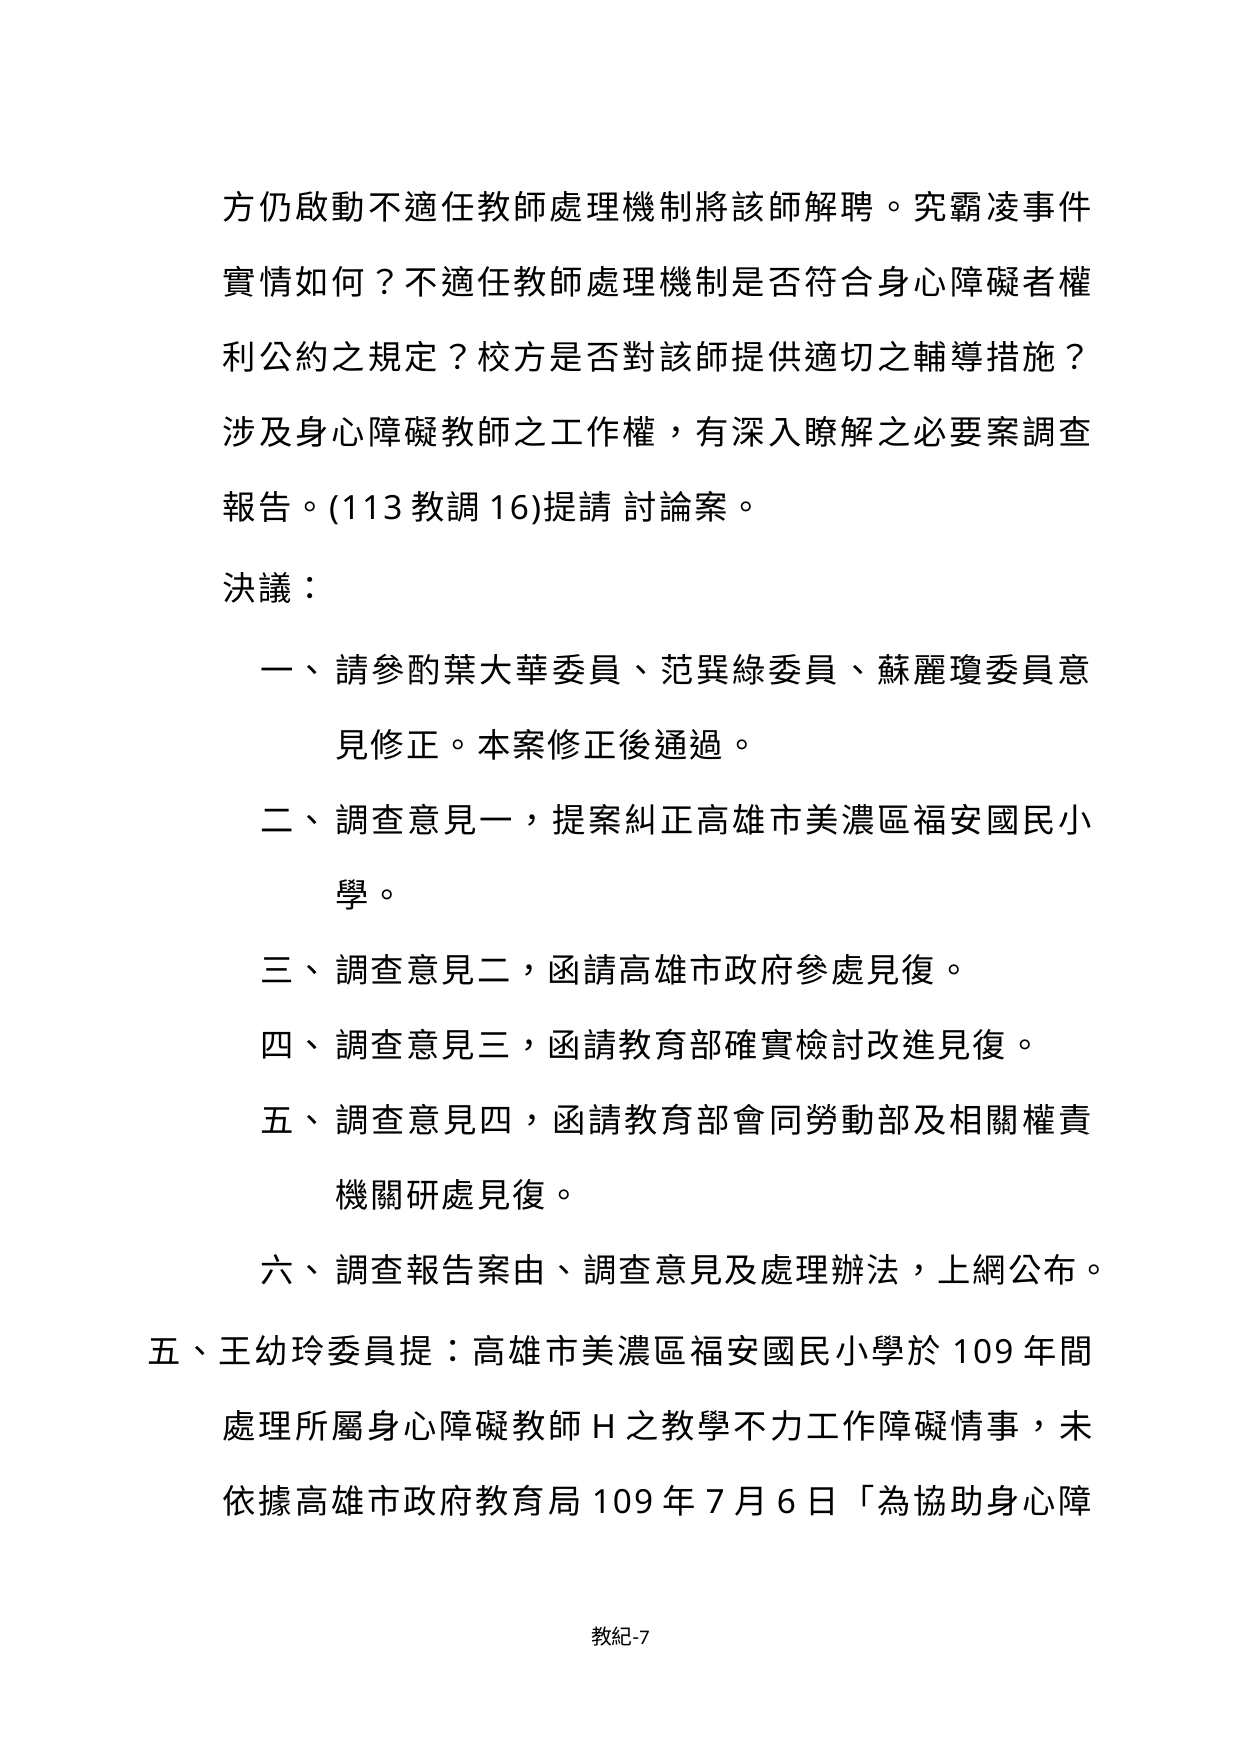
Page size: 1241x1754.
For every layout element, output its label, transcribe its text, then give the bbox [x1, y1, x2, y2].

text 決議： [214, 547, 1101, 626]
list 調查意見一，提案糾正高雄市美濃區福安國民小學。 [252, 777, 1101, 927]
list 調查報告案由、調查意見及處理辦法，上網公布。 [252, 1227, 1101, 1307]
list 調查意見三，函請教育部確實檢討改進見復。 [252, 1002, 1101, 1077]
list 調查意見二，函請高雄市政府參處見復。 [252, 927, 1101, 1002]
list 王幼玲委員調查：據悉，高雄市美濃區福安國民小學附設幼兒園一名患有亞斯伯格症之教師疑遭該校校長霸凌，經高雄市政府教育局調查認定成立職場霸凌事件，惟校方仍啟動不適任教師處理機制將該師解聘。究霸凌事件實情如何？不適任教師處理機制是否符合身心障礙者權利公約之規定？校方是否對該師提供適切之輔導措施？涉及身心障礙教師之工作權，有深入瞭解之必要案調查報告。(113教調16)提請 討論案。 [139, 166, 1101, 545]
list 調查意見四，函請教育部會同勞動部及相關權責機關研處見復。 [252, 1077, 1101, 1227]
list 請參酌葉大華委員、范巽綠委員、蘇麗瓊委員意見修正。本案修正後通過。 [252, 628, 1101, 777]
list 王幼玲委員提：高雄市美濃區福安國民小學於109年間處理所屬身心障礙教師H之教學不力工作障礙情事，未依據高雄市政府教育局109年7月6日「為協助身心障 [139, 1309, 1101, 1538]
